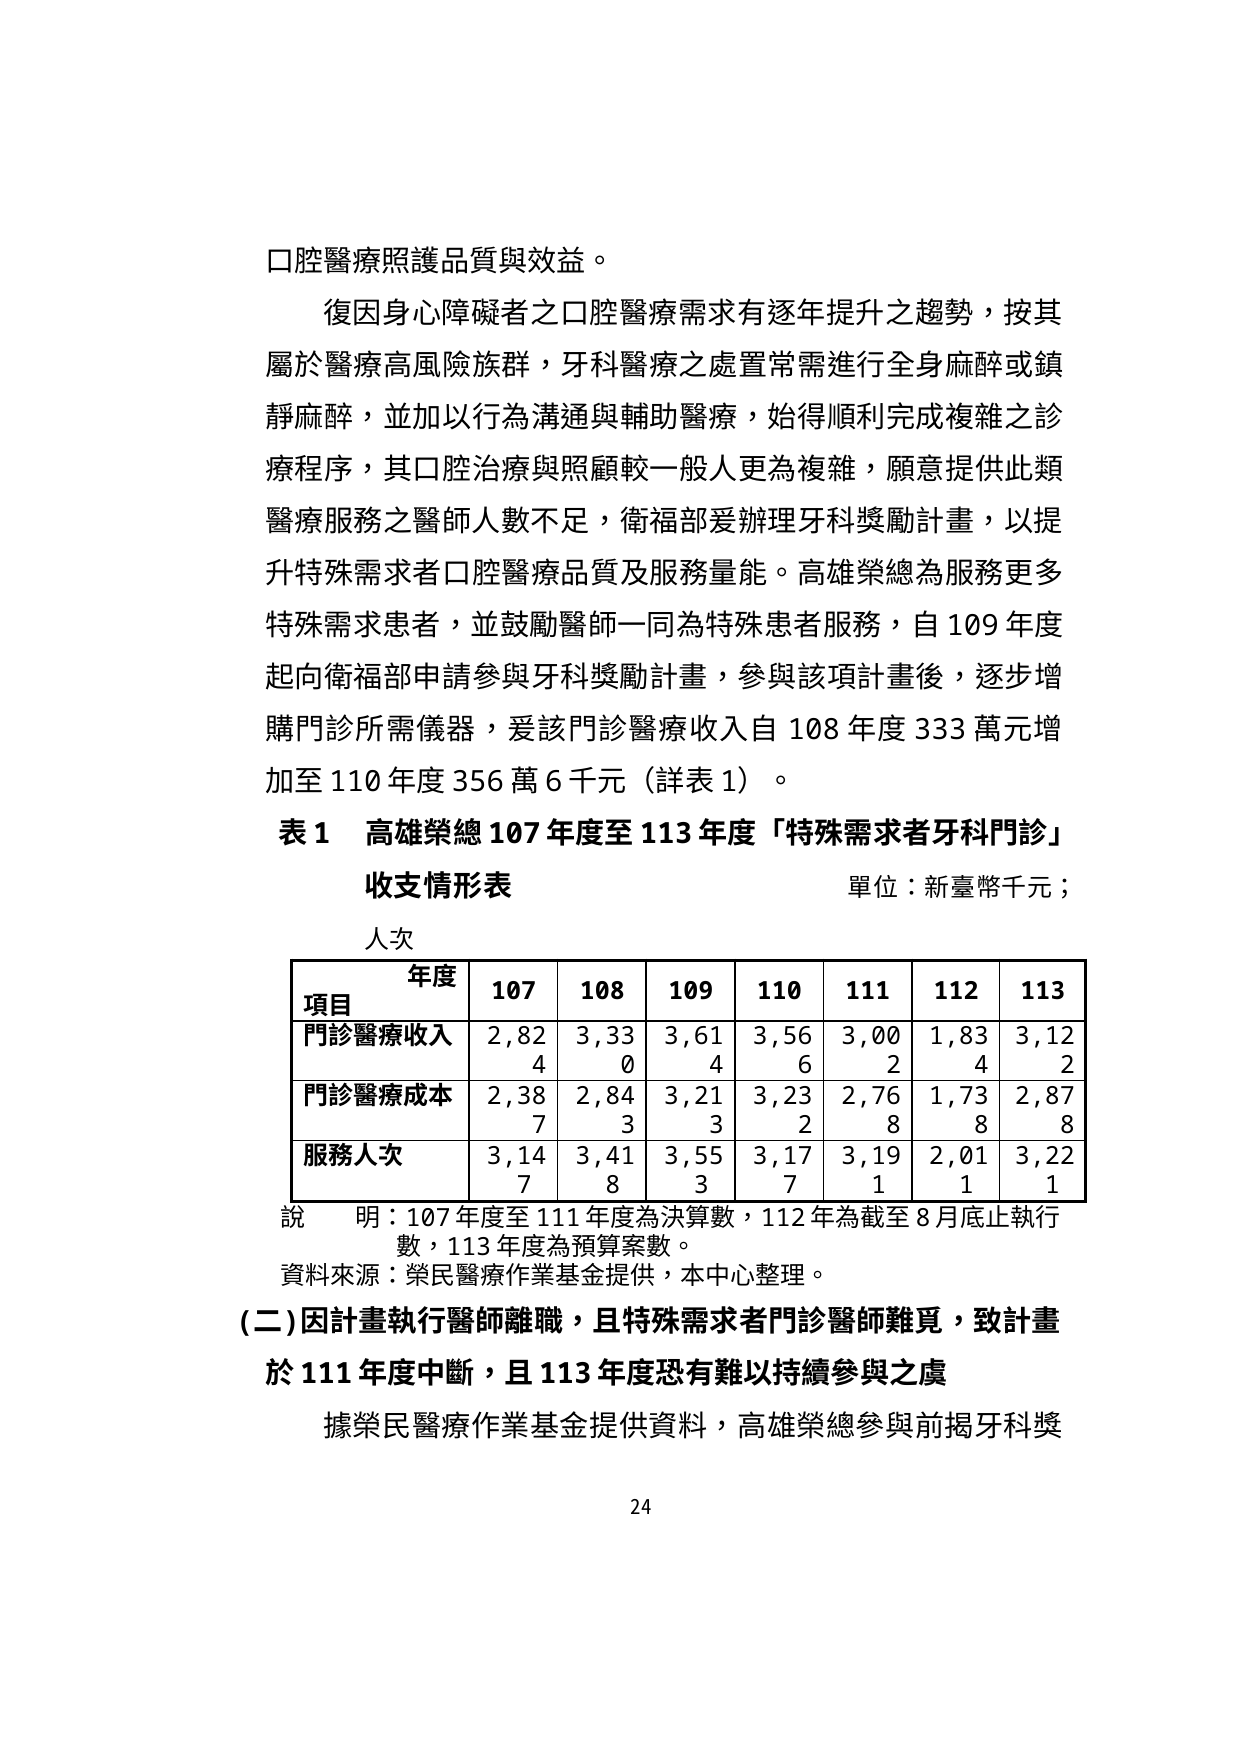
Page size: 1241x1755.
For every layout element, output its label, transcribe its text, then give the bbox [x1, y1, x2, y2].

table_cell 2,011 [913, 1141, 999, 1199]
table_cell 2,387 [470, 1081, 557, 1140]
table_header 113 [1000, 962, 1084, 1020]
text 資料來源：榮民醫療作業基金提供，本中心整理。 [280, 1261, 1063, 1290]
text 表1 高雄榮總107年度至113年度「特殊需求者牙科門診」收支情形表 單位：新臺幣千元；人次 [278, 802, 1078, 958]
table_header 年度 項目 [293, 962, 468, 1020]
text (二)因計畫執行醫師離職，且特殊需求者門診醫師難覓，致計畫於111年度中斷，且113年度恐有難以持續參與之虞 [236, 1290, 1063, 1394]
table_cell 3,566 [736, 1022, 823, 1080]
table_cell 門診醫療成本 [293, 1081, 468, 1140]
table_cell 3,330 [558, 1022, 645, 1080]
table_cell 3,213 [647, 1081, 734, 1140]
table_header 112 [913, 962, 999, 1020]
table_header 109 [647, 962, 734, 1020]
table_cell 2,768 [824, 1081, 911, 1140]
table_header 108 [558, 962, 645, 1020]
table_cell 3,122 [1000, 1022, 1084, 1080]
table_cell 3,147 [470, 1141, 557, 1199]
table_cell 2,878 [1000, 1081, 1084, 1140]
table_cell 門診醫療收入 [293, 1022, 468, 1080]
table_header 110 [736, 962, 823, 1020]
table_header 107 [470, 962, 557, 1020]
table_cell 3,221 [1000, 1141, 1084, 1199]
table_cell 3,232 [736, 1081, 823, 1140]
table_cell 2,824 [470, 1022, 557, 1080]
table_cell 服務人次 [293, 1141, 468, 1199]
table_cell 1,738 [913, 1081, 999, 1140]
table_cell 3,418 [558, 1141, 645, 1199]
text 據榮民醫療作業基金提供資料，高雄榮總參與前揭牙科獎勵計畫，除由醫生提供特殊需求者牙科照護服務外，醫院亦需完成每周開設特別門診 2 診、對病人進行適當衛教工作、進行個案追蹤管理工作等；計畫醫師之組成包括計畫主持人1名、計畫執行醫師18名及門診醫師3名，實際執行結果（詳表2），參與計畫醫師共18名，服務人次分別為3,553人次及3,177人次，申請獲致補助經費分別為129萬1千元（醫院50萬元及醫師79萬1千元）及122萬7千元（醫院40萬元及醫師82萬7千元）。 [265, 1394, 1063, 1446]
table_cell 1,834 [913, 1022, 999, 1080]
text 口腔醫療照護品質與效益。 [265, 229, 1063, 281]
table_cell 3,191 [824, 1141, 911, 1199]
table_cell 3,177 [736, 1141, 823, 1199]
table_cell 2,843 [558, 1081, 645, 1140]
table_cell 3,614 [647, 1022, 734, 1080]
table_cell 3,002 [824, 1022, 911, 1080]
text 復因身心障礙者之口腔醫療需求有逐年提升之趨勢，按其屬於醫療高風險族群，牙科醫療之處置常需進行全身麻醉或鎮靜麻醉，並加以行為溝通與輔助醫療，始得順利完成複雜之診療程序，其口腔治療與照顧較一般人更為複雜，願意提供此類醫療服務之醫師人數不足，衛福部爰辦理牙科獎勵計畫，以提升特殊需求者口腔醫療品質及服務量能。高雄榮總為服務更多特殊需求患者，並鼓勵醫師一同為特殊患者服務，自109年度起向衛福部申請參與牙科獎勵計畫，參與該項計畫後，逐步增購門診所需儀器，爰該門診醫療收入自108年度333萬元增加至110年度356萬6千元（詳表1）。 [265, 281, 1063, 802]
table_cell 3,553 [647, 1141, 734, 1199]
table_header 111 [824, 962, 911, 1020]
text 說 明：107年度至111年度為決算數，112年為截至8月底止執行數，113年度為預算案數。 [280, 1203, 1063, 1261]
